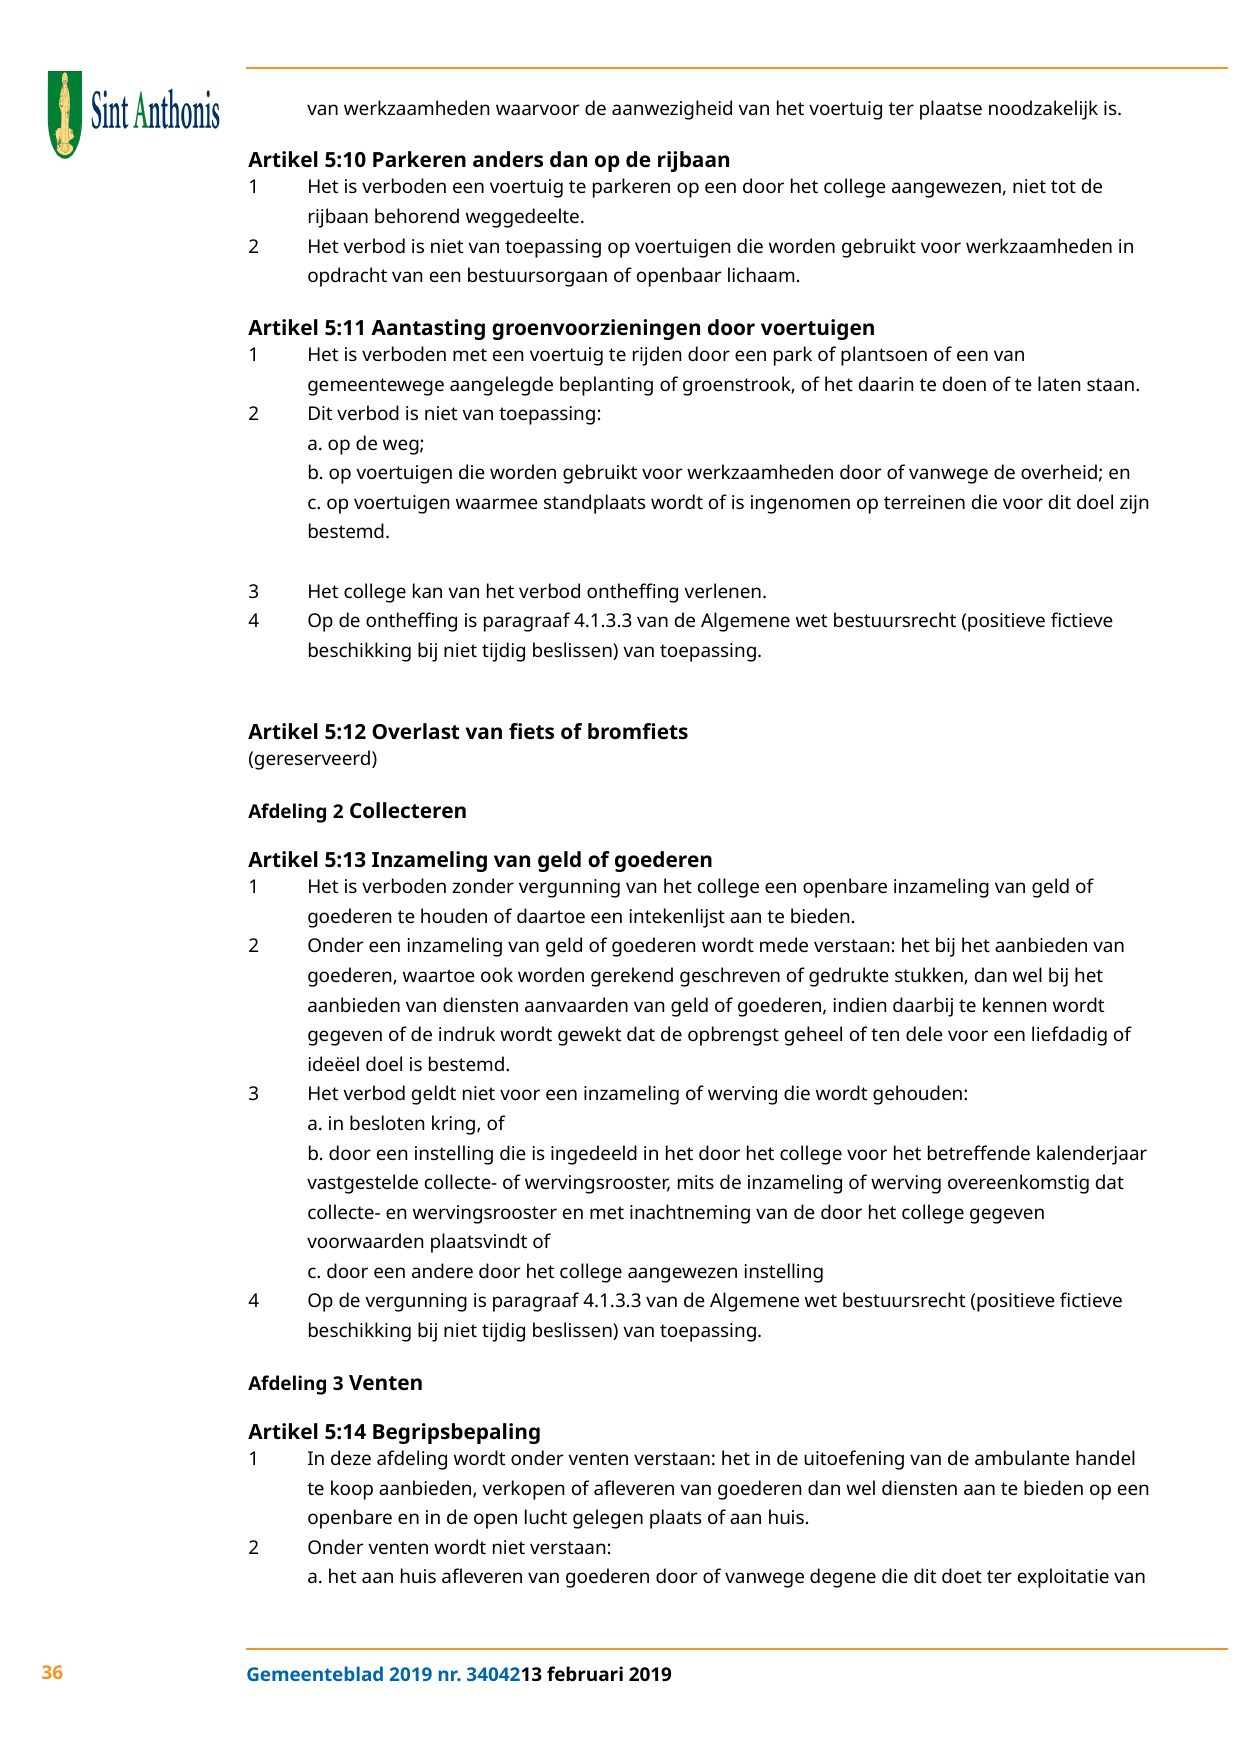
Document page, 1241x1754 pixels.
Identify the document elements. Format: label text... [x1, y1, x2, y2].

list Het is verboden zonder vergunning van het college een openbare inzameling van geld of goederen te houden of daartoe een intekenlijst aan te bieden. [248, 873, 1152, 929]
list c. door een andere door het college aangewezen instelling [248, 1258, 1152, 1284]
picture [41, 47, 231, 172]
text (gereserveerd) [248, 746, 1152, 771]
text Afdeling 2 Collecteren [248, 796, 1152, 824]
list Het is verboden met een voertuig te rijden door een park of plantsoen of een van gemeentewege aangelegde beplanting of groenstrook, of het daarin te doen of te laten staan. [248, 341, 1152, 397]
list Op de ontheffing is paragraaf 4.1.3.3 van de Algemene wet bestuursrecht (positieve fictieve beschikking bij niet tijdig beslissen) van toepassing. [248, 607, 1152, 663]
list van werkzaamheden waarvoor de aanwezigheid van het voertuig ter plaatse noodzakelijk is. [248, 95, 1152, 121]
list Het is verboden een voertuig te parkeren op een door het college aangewezen, niet tot de rijbaan behorend weggedeelte. [248, 174, 1152, 229]
text Artikel 5:13 Inzameling van geld of goederen [248, 845, 1152, 873]
text Artikel 5:12 Overlast van fiets of bromfiets [248, 717, 1152, 746]
list In deze afdeling wordt onder venten verstaan: het in de uitoefening van de ambulante handel te koop aanbieden, verkopen of afleveren van goederen dan wel diensten aan te bieden op een openbare en in de open lucht gelegen plaats of aan huis. [248, 1445, 1152, 1530]
list a. op de weg; [248, 430, 1152, 456]
list Het verbod geldt niet voor een inzameling of werving die wordt gehouden: [248, 1081, 1152, 1106]
list Onder venten wordt niet verstaan: [248, 1534, 1152, 1560]
list a. het aan huis afleveren van goederen door of vanwege degene die dit doet ter exploitatie van [248, 1564, 1152, 1589]
list c. op voertuigen waarmee standplaats wordt of is ingenomen op terreinen die voor dit doel zijn bestemd. [248, 489, 1152, 544]
text Artikel 5:10 Parkeren anders dan op de rijbaan [248, 145, 1152, 174]
list b. door een instelling die is ingedeeld in het door het college voor het betreffende kalenderjaar vastgestelde collecte- of wervingsrooster, mits de inzameling of werving overeenkomstig dat collecte- en wervingsrooster en met inachtneming van de door het college gegeven voorwaarden plaatsvindt of [248, 1140, 1152, 1254]
list a. in besloten kring, of [248, 1110, 1152, 1136]
list Dit verbod is niet van toepassing: [248, 400, 1152, 426]
text Afdeling 3 Venten [248, 1368, 1152, 1396]
list Het verbod is niet van toepassing op voertuigen die worden gebruikt voor werkzaamheden in opdracht van een bestuursorgaan of openbaar lichaam. [248, 233, 1152, 288]
text Artikel 5:11 Aantasting groenvoorzieningen door voertuigen [248, 313, 1152, 341]
list Het college kan van het verbod ontheffing verlenen. [248, 578, 1152, 604]
list Onder een inzameling van geld of goederen wordt mede verstaan: het bij het aanbieden van goederen, waartoe ook worden gerekend geschreven of gedrukte stukken, dan wel bij het aanbieden van diensten aanvaarden van geld of goederen, indien daarbij te kennen wordt gegeven of de indruk wordt gewekt dat de opbrengst geheel of ten dele voor een liefdadig of ideëel doel is bestemd. [248, 933, 1152, 1077]
list b. op voertuigen die worden gebruikt voor werkzaamheden door of vanwege de overheid; en [248, 459, 1152, 485]
list Op de vergunning is paragraaf 4.1.3.3 van de Algemene wet bestuursrecht (positieve fictieve beschikking bij niet tijdig beslissen) van toepassing. [248, 1288, 1152, 1343]
text Artikel 5:14 Begripsbepaling [248, 1417, 1152, 1445]
